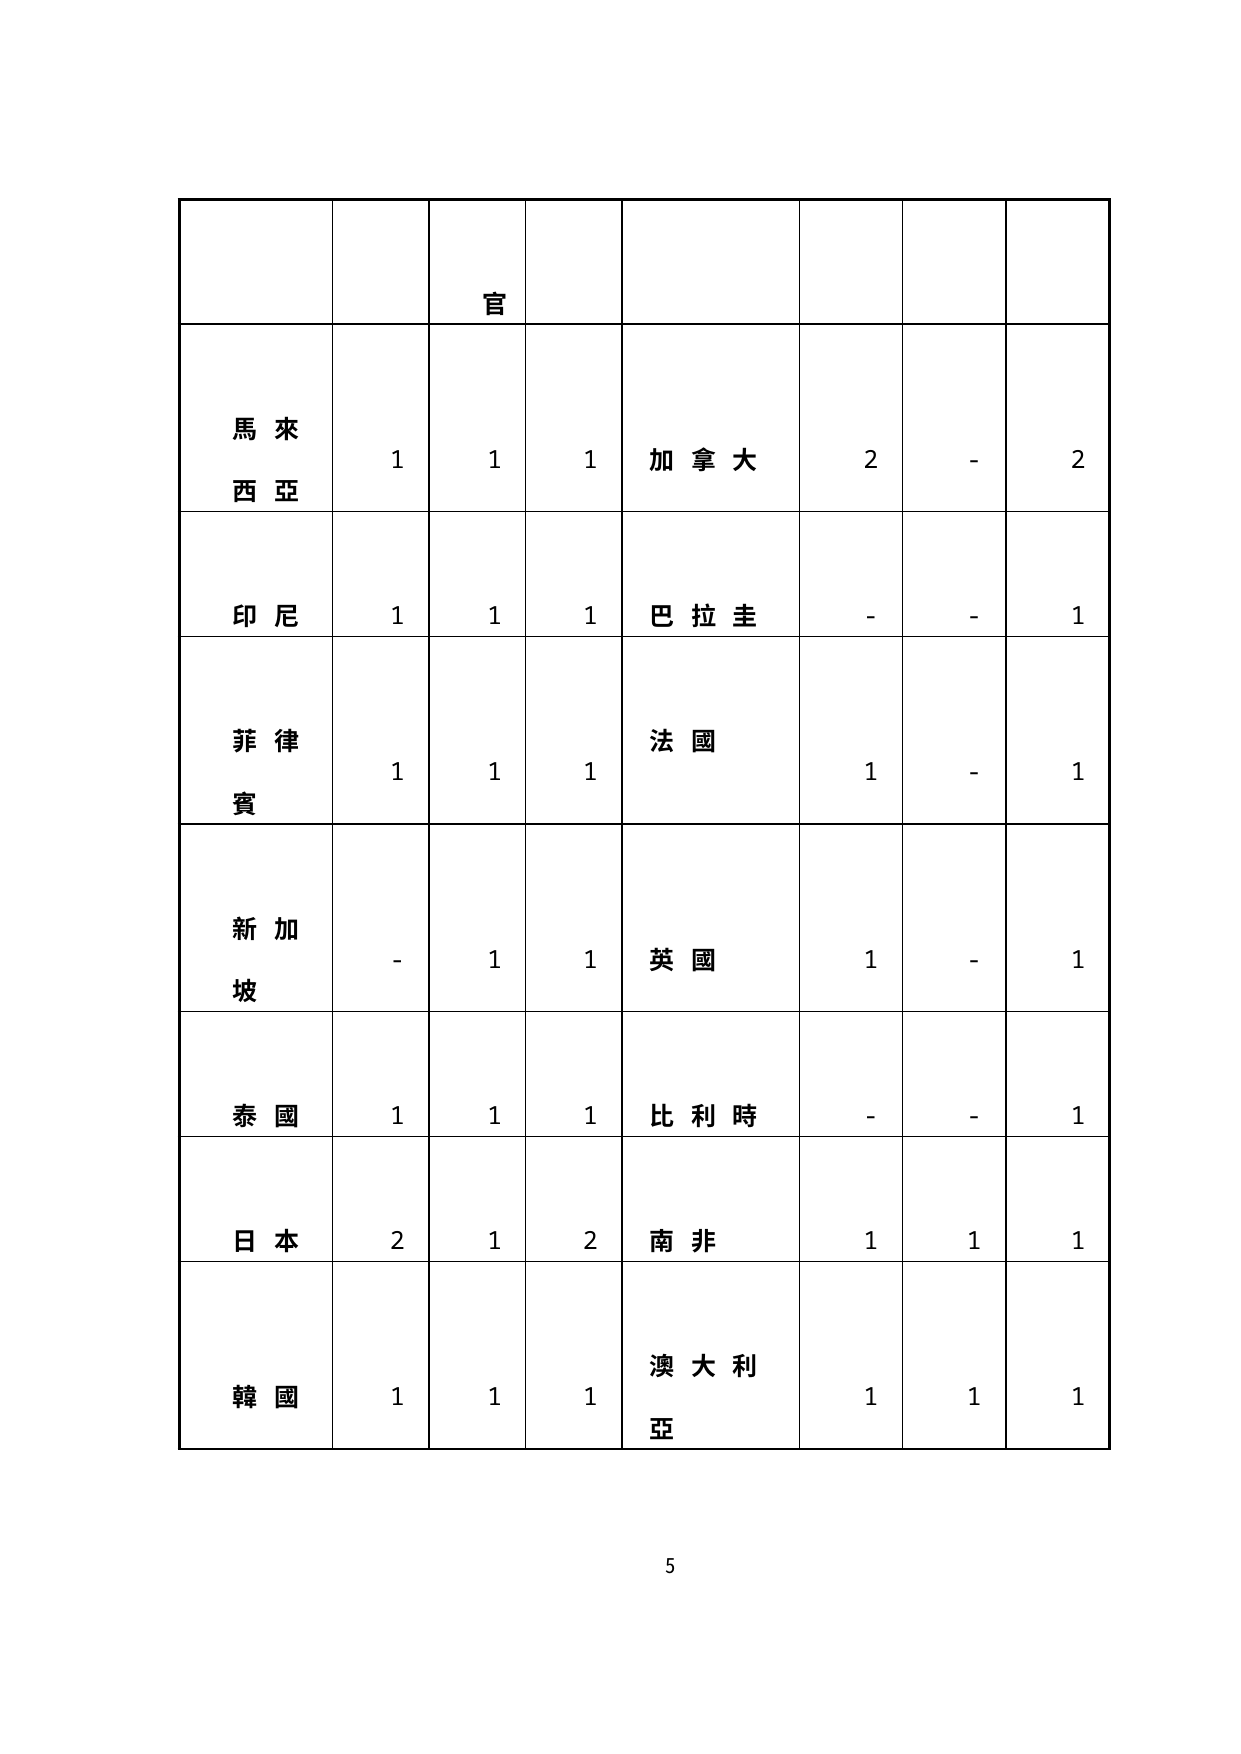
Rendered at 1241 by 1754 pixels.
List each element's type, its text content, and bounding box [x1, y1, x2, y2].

table_cell - [903, 825, 1005, 1011]
table_cell 2 [526, 1137, 621, 1261]
table_cell 1 [333, 1262, 428, 1448]
table_cell 1 [526, 325, 621, 511]
table_cell - [903, 1012, 1005, 1136]
table_cell 1 [333, 512, 428, 636]
table_cell - [903, 512, 1005, 636]
table_header [526, 201, 621, 323]
table_header [800, 201, 902, 323]
table_cell - [800, 1012, 902, 1136]
table_header [903, 201, 1005, 323]
table_cell 1 [800, 1262, 902, 1448]
table_cell 韓國 [181, 1262, 332, 1448]
table_cell 1 [526, 637, 621, 823]
table_cell 1 [526, 512, 621, 636]
table_header [623, 201, 799, 323]
table_cell 1 [526, 1262, 621, 1448]
table_cell 加拿大 [623, 325, 799, 511]
table_cell 1 [430, 825, 525, 1011]
table_cell 新加坡 [181, 825, 332, 1011]
table_cell 印尼 [181, 512, 332, 636]
table_cell 比利時 [623, 1012, 799, 1136]
table_header 官 [430, 201, 525, 323]
table_cell 1 [333, 1012, 428, 1136]
table_cell 1 [1007, 1262, 1108, 1448]
table_cell 1 [1007, 1012, 1108, 1136]
table_cell 1 [526, 825, 621, 1011]
table_cell 1 [526, 1012, 621, 1136]
table_cell 1 [333, 637, 428, 823]
table_cell 1 [903, 1137, 1005, 1261]
table_cell 泰國 [181, 1012, 332, 1136]
table_cell 1 [1007, 512, 1108, 636]
table_cell 2 [333, 1137, 428, 1261]
table_header [181, 201, 332, 323]
table_cell 1 [1007, 1137, 1108, 1261]
table_cell 菲律賓 [181, 637, 332, 823]
table_cell 1 [333, 325, 428, 511]
table_cell 馬來西亞 [181, 325, 332, 511]
table_cell - [903, 637, 1005, 823]
table_cell 1 [430, 512, 525, 636]
table_cell 2 [800, 325, 902, 511]
table_cell 巴拉圭 [623, 512, 799, 636]
table_header [1007, 201, 1108, 323]
table_cell 1 [903, 1262, 1005, 1448]
table_cell 1 [800, 1137, 902, 1261]
table_cell 1 [430, 1262, 525, 1448]
table_cell - [333, 825, 428, 1011]
table_cell - [903, 325, 1005, 511]
table_cell 南非 [623, 1137, 799, 1261]
table_cell 1 [430, 1137, 525, 1261]
table_cell 1 [800, 637, 902, 823]
table_cell 澳大利亞 [623, 1262, 799, 1448]
table_cell 1 [800, 825, 902, 1011]
table_cell 1 [1007, 825, 1108, 1011]
table_cell 1 [430, 1012, 525, 1136]
table_cell 1 [430, 325, 525, 511]
table_cell 1 [1007, 637, 1108, 823]
table_cell 英國 [623, 825, 799, 1011]
table_cell 法國 [623, 637, 799, 823]
table_cell 日本 [181, 1137, 332, 1261]
table_cell 1 [430, 637, 525, 823]
table_cell 2 [1007, 325, 1108, 511]
table_header [333, 201, 428, 323]
table_cell - [800, 512, 902, 636]
